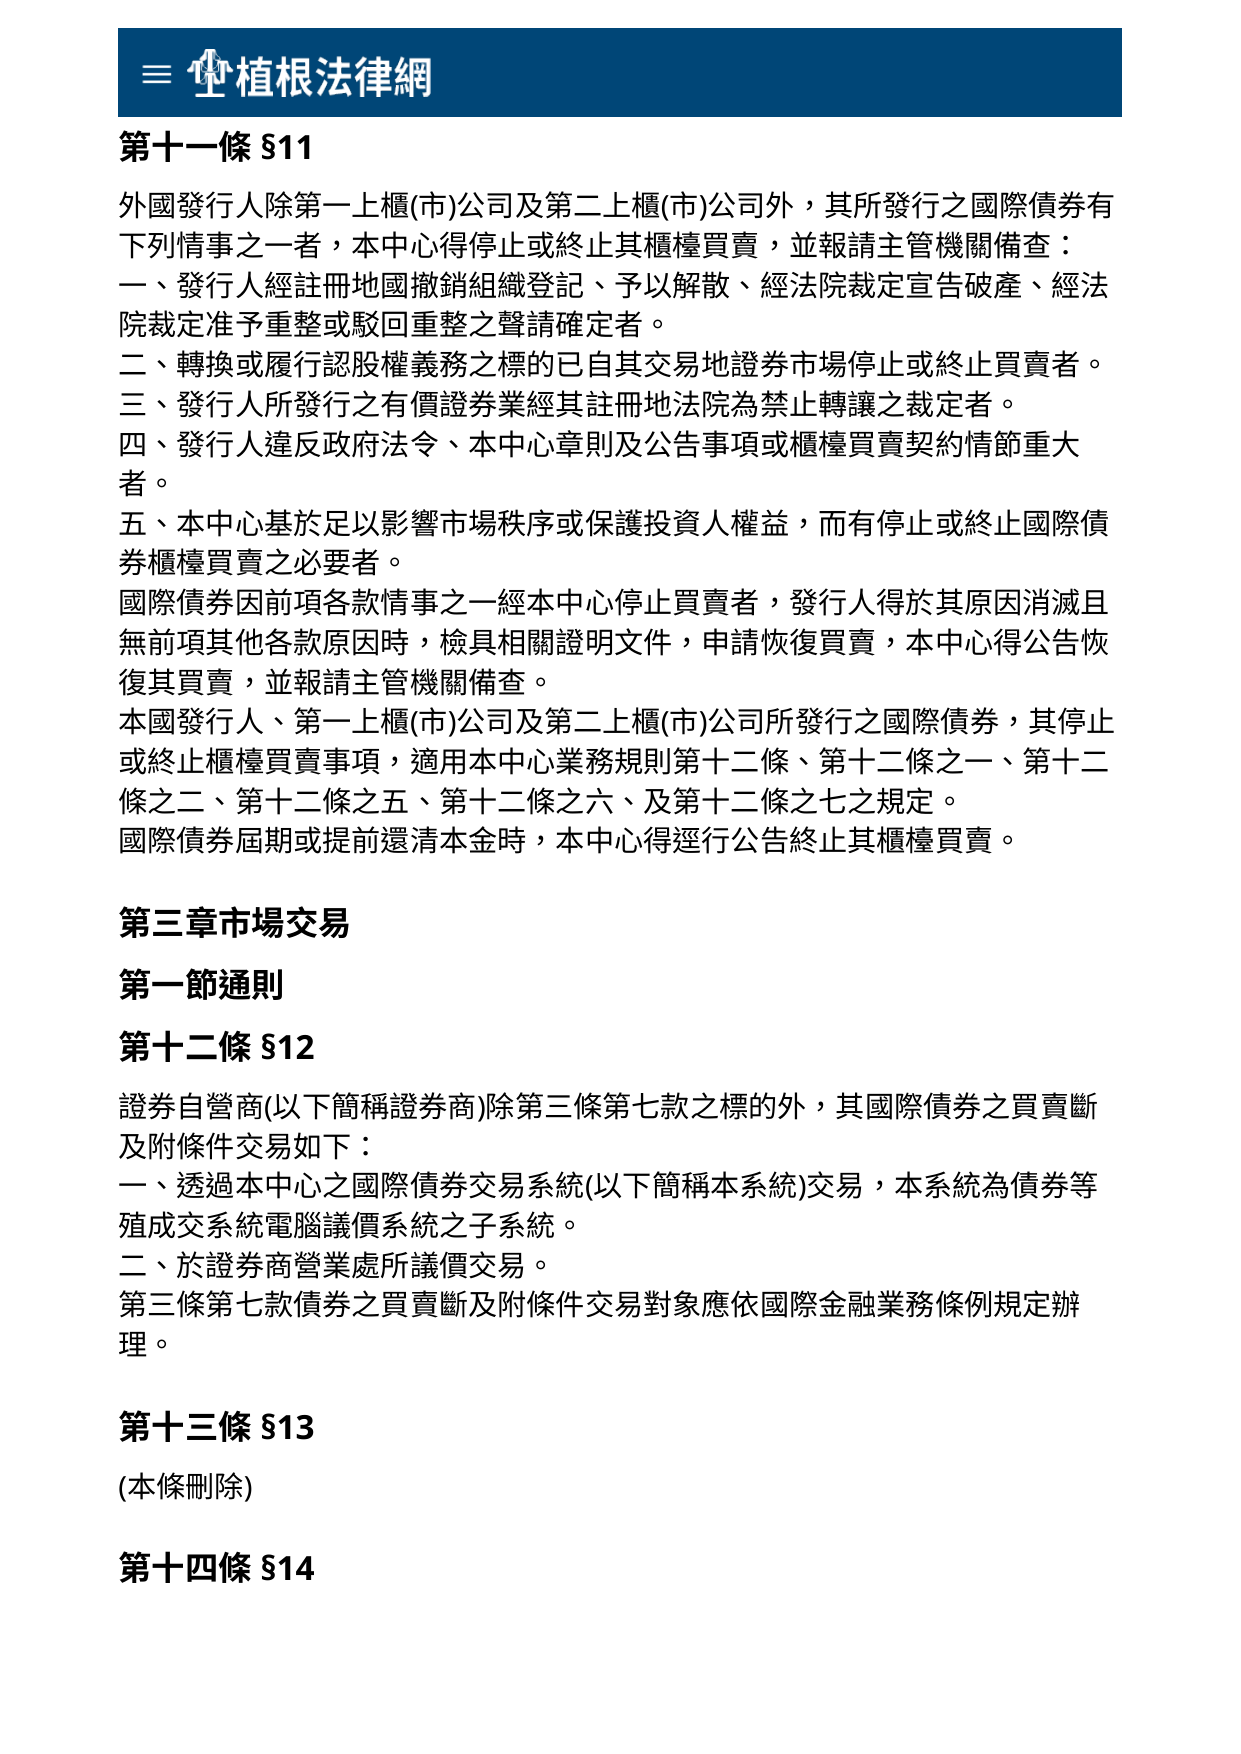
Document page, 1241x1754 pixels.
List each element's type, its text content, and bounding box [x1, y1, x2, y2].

text 二、於證券商營業處所議價交易。 [118, 1245, 1122, 1285]
text 證券自營商(以下簡稱證券商)除第三條第七款之標的外，其國際債券之買賣斷及附條件交易如下： [118, 1086, 1122, 1166]
text 第十三條 §13 [118, 1404, 1122, 1449]
text 第十一條 §11 [118, 123, 1122, 169]
text 本國發行人、第一上櫃(市)公司及第二上櫃(市)公司所發行之國際債券，其停止或終止櫃檯買賣事項，適用本中心業務規則第十二條、第十二條之一、第十二條之二、第十二條之五、第十二條之六、及第十二條之七之規定。 [118, 702, 1122, 821]
text 二、轉換或履行認股權義務之標的已自其交易地證券市場停止或終止買賣者。 [118, 344, 1122, 384]
text 第三章市場交易 [118, 900, 1122, 945]
text 第三條第七款債券之買賣斷及附條件交易對象應依國際金融業務條例規定辦理。 [118, 1285, 1122, 1364]
text 外國發行人除第一上櫃(市)公司及第二上櫃(市)公司外，其所發行之國際債券有下列情事之一者，本中心得停止或終止其櫃檯買賣，並報請主管機關備查： [118, 186, 1122, 265]
text 國際債券屆期或提前還清本金時，本中心得逕行公告終止其櫃檯買賣。 [118, 821, 1122, 860]
text (本條刪除) [118, 1466, 1122, 1506]
text 五、本中心基於足以影響市場秩序或保護投資人權益，而有停止或終止國際債券櫃檯買賣之必要者。 [118, 503, 1122, 582]
text 一、發行人經註冊地國撤銷組織登記、予以解散、經法院裁定宣告破產、經法院裁定准予重整或駁回重整之聲請確定者。 [118, 265, 1122, 344]
text 第十二條 §12 [118, 1024, 1122, 1069]
text 國際債券因前項各款情事之一經本中心停止買賣者，發行人得於其原因消滅且無前項其他各款原因時，檢具相關證明文件，申請恢復買賣，本中心得公告恢復其買賣，並報請主管機關備查。 [118, 582, 1122, 702]
text 一、透過本中心之國際債券交易系統(以下簡稱本系統)交易，本系統為債券等殖成交系統電腦議價系統之子系統。 [118, 1166, 1122, 1245]
text 第十四條 §14 [118, 1545, 1122, 1591]
text 四、發行人違反政府法令、本中心章則及公告事項或櫃檯買賣契約情節重大者。 [118, 424, 1122, 503]
text 三、發行人所發行之有價證券業經其註冊地法院為禁止轉讓之裁定者。 [118, 384, 1122, 424]
text 第一節通則 [118, 962, 1122, 1007]
picture [118, 28, 1122, 117]
